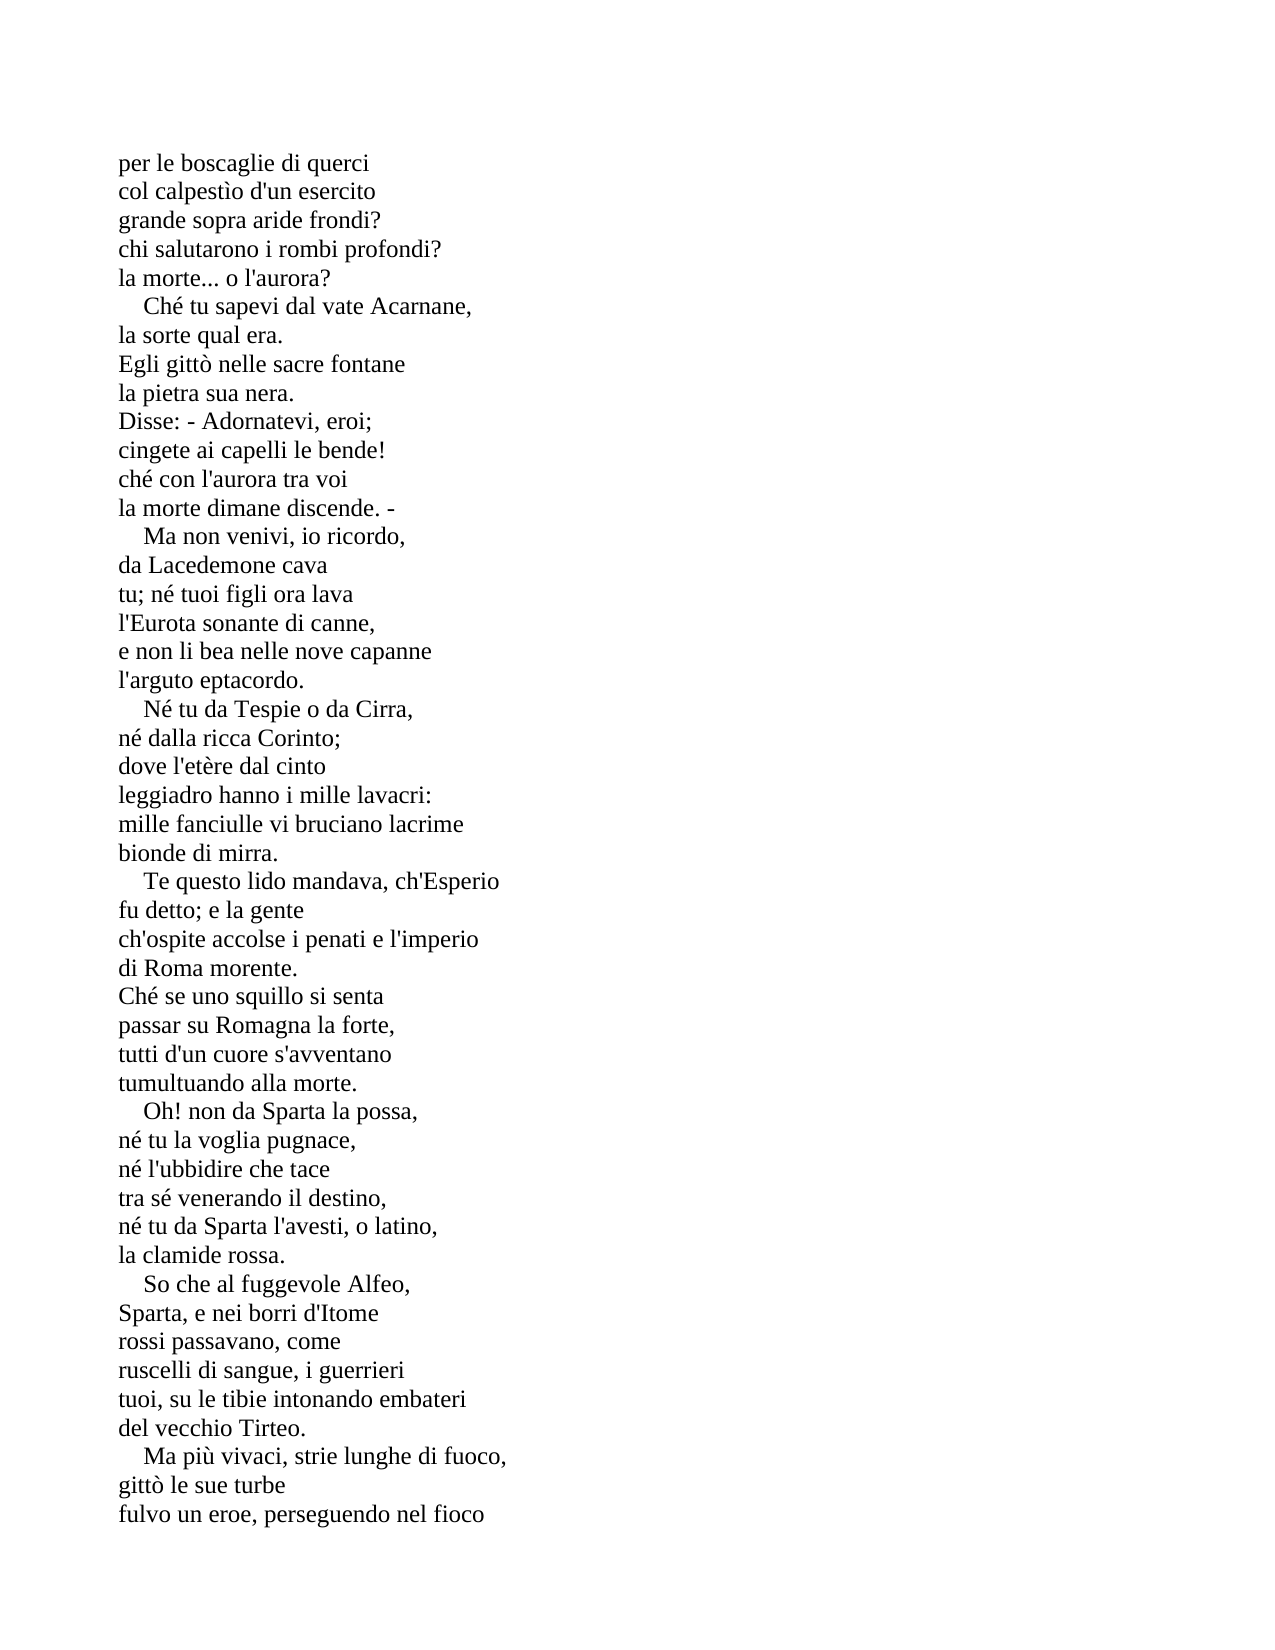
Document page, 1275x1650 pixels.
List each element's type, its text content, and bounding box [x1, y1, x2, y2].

text né tu la voglia pugnace, [118, 1125, 1157, 1154]
text col calpestìo d'un esercito [118, 176, 1157, 205]
text ch'ospite accolse i penati e l'imperio [118, 924, 1157, 953]
text né dalla ricca Corinto; [118, 723, 1157, 751]
text da Lacedemone cava [118, 550, 1157, 579]
text tra sé venerando il destino, [118, 1183, 1157, 1211]
text grande sopra aride frondi? [118, 205, 1157, 234]
text dove l'etère dal cinto [118, 751, 1157, 780]
text cingete ai capelli le bende! [118, 435, 1157, 464]
text tu; né tuoi figli ora lava [118, 579, 1157, 608]
text fu detto; e la gente [118, 895, 1157, 924]
text Ché tu sapevi dal vate Acarnane, [118, 291, 1157, 320]
text fulvo un eroe, perseguendo nel fioco [118, 1499, 1157, 1528]
text Né tu da Tespie o da Cirra, [118, 694, 1157, 723]
text Ma più vivaci, strie lunghe di fuoco, [118, 1441, 1157, 1470]
text Disse: - Adornatevi, eroi; [118, 406, 1157, 435]
text So che al fuggevole Alfeo, [118, 1269, 1157, 1298]
text ruscelli di sangue, i guerrieri [118, 1355, 1157, 1384]
text né tu da Sparta l'avesti, o latino, [118, 1211, 1157, 1240]
text la pietra sua nera. [118, 378, 1157, 406]
text rossi passavano, come [118, 1326, 1157, 1355]
text la clamide rossa. [118, 1240, 1157, 1269]
text tumultuando alla morte. [118, 1068, 1157, 1096]
text bionde di mirra. [118, 838, 1157, 866]
text Ma non venivi, io ricordo, [118, 521, 1157, 550]
text Ché se uno squillo si senta [118, 981, 1157, 1010]
text la morte... o l'aurora? [118, 263, 1157, 291]
text ché con l'aurora tra voi [118, 464, 1157, 493]
text l'Eurota sonante di canne, [118, 608, 1157, 636]
text l'arguto eptacordo. [118, 665, 1157, 694]
text Oh! non da Sparta la possa, [118, 1096, 1157, 1125]
text passar su Romagna la forte, [118, 1010, 1157, 1039]
text mille fanciulle vi bruciano lacrime [118, 809, 1157, 838]
text la sorte qual era. [118, 320, 1157, 349]
text di Roma morente. [118, 953, 1157, 981]
text per le boscaglie di querci [118, 148, 1157, 176]
text né l'ubbidire che tace [118, 1154, 1157, 1183]
text tutti d'un cuore s'avventano [118, 1039, 1157, 1068]
text e non li bea nelle nove capanne [118, 636, 1157, 665]
text chi salutarono i rombi profondi? [118, 234, 1157, 263]
text leggiadro hanno i mille lavacri: [118, 780, 1157, 809]
text gittò le sue turbe [118, 1470, 1157, 1499]
text del vecchio Tirteo. [118, 1413, 1157, 1441]
text tuoi, su le tibie intonando embateri [118, 1384, 1157, 1413]
text Te questo lido mandava, ch'Esperio [118, 866, 1157, 895]
text Egli gittò nelle sacre fontane [118, 349, 1157, 378]
text la morte dimane discende. - [118, 493, 1157, 521]
text Sparta, e nei borri d'Itome [118, 1298, 1157, 1326]
